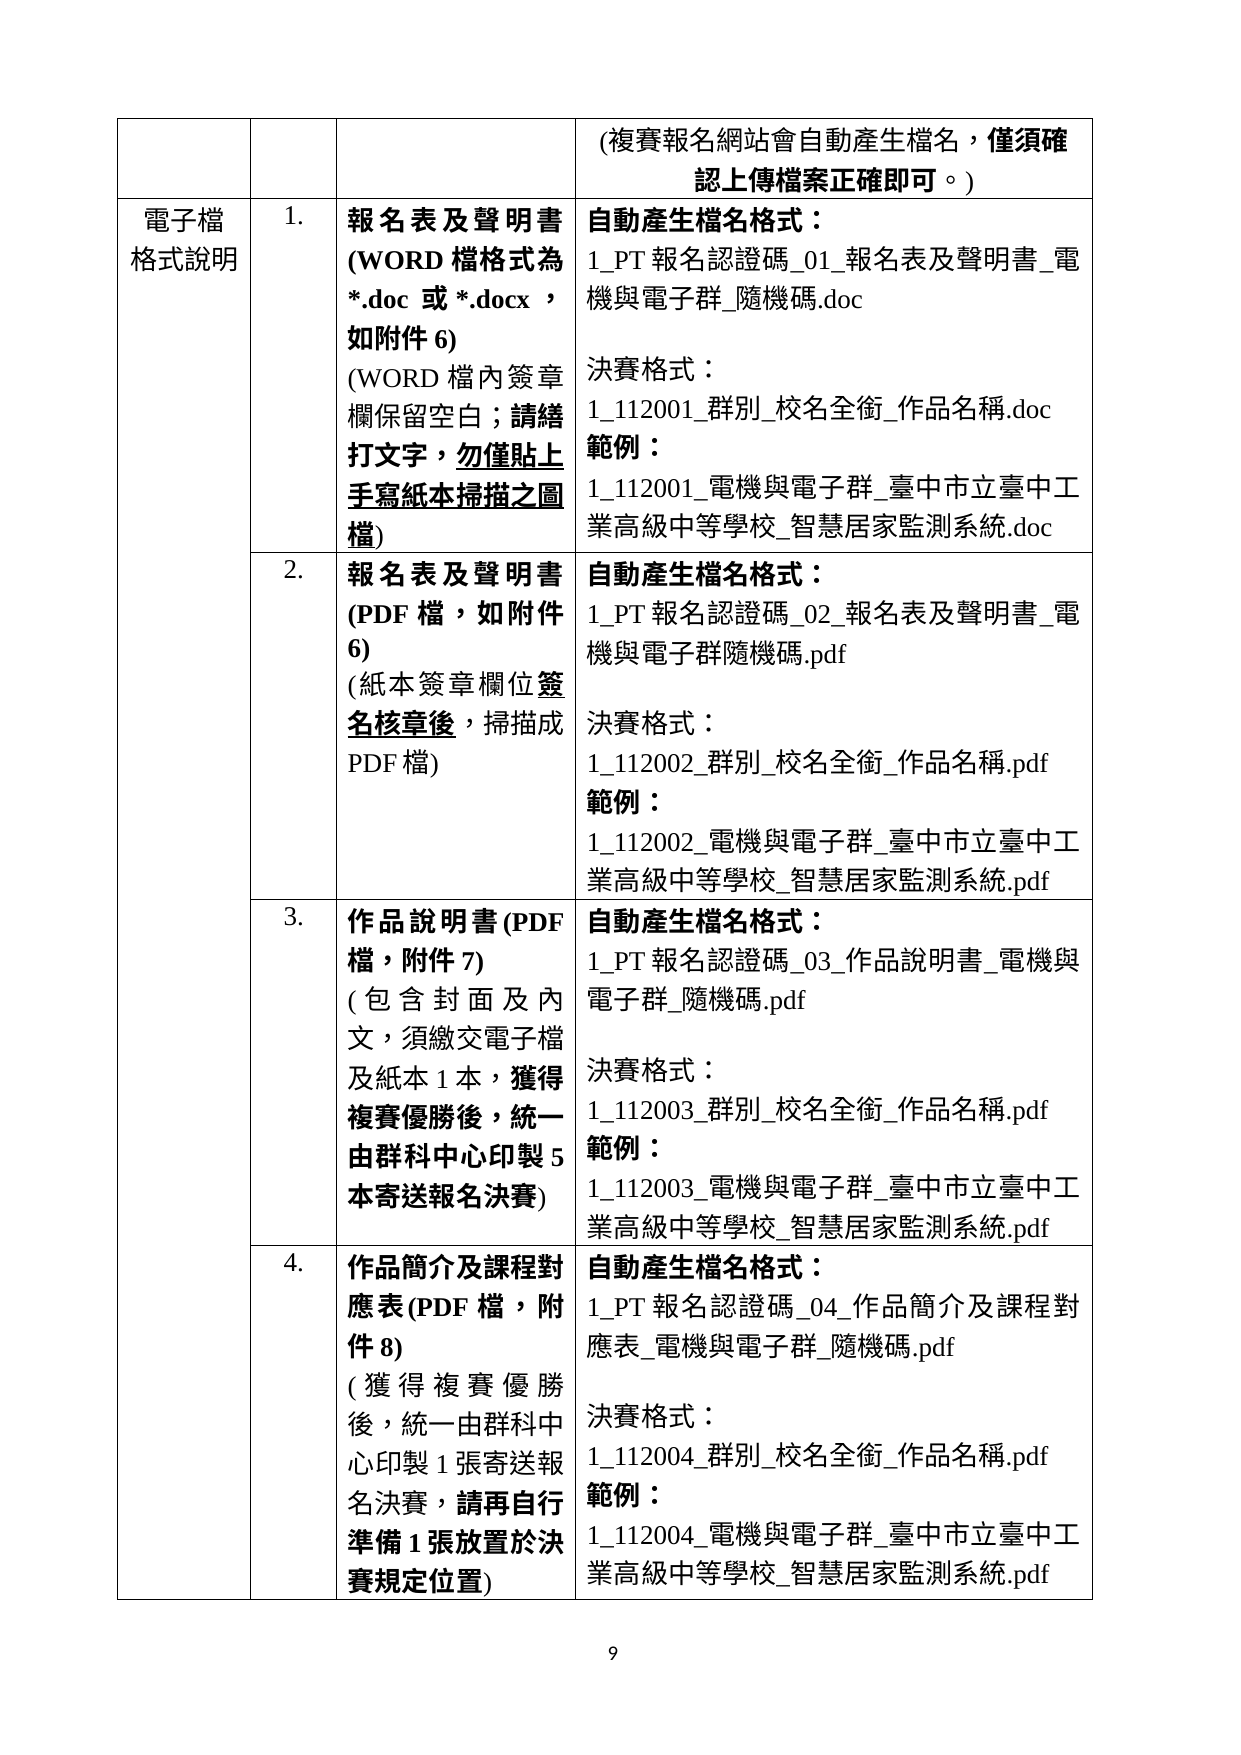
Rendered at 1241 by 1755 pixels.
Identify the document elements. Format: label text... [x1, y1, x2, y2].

table_cell 3. [251, 900, 336, 1245]
table_cell 自動產生檔名格式： 1_PT報名認證碼_03_作品說明書_電機與電子群_隨機碼.pdf 決賽格式： 1_112003_群別_校名全銜_作品名稱.pdf 範例： 1_112003_電機與電子群_臺中市立臺中工業高級中等學校_智慧居家監測系統.pdf [576, 900, 1092, 1245]
table_header [337, 119, 575, 198]
table_cell 自動產生檔名格式： 1_PT報名認證碼_04_作品簡介及課程對應表_電機與電子群_隨機碼.pdf 決賽格式： 1_112004_群別_校名全銜_作品名稱.pdf 範例： 1_112004_電機與電子群_臺中市立臺中工業高級中等學校_智慧居家監測系統.pdf [576, 1246, 1092, 1599]
table_cell 自動產生檔名格式： 1_PT報名認證碼_02_報名表及聲明書_電機與電子群隨機碼.pdf 決賽格式： 1_112002_群別_校名全銜_作品名稱.pdf 範例： 1_112002_電機與電子群_臺中市立臺中工業高級中等學校_智慧居家監測系統.pdf [576, 553, 1092, 898]
table_cell 電子檔 格式說明 [118, 199, 250, 1599]
table_cell 4. [251, 1246, 336, 1599]
table_cell 作品說明書(PDF檔，附件7) (包含封面及內文，須繳交電子檔及紙本1本，獲得複賽優勝後，統一由群科中心印製5本寄送報名決賽) [337, 900, 575, 1245]
table_cell 1. [251, 199, 336, 552]
table_cell 自動產生檔名格式： 1_PT報名認證碼_01_報名表及聲明書_電機與電子群_隨機碼.doc 決賽格式： 1_112001_群別_校名全銜_作品名稱.doc 範例： 1_112001_電機與電子群_臺中市立臺中工業高級中等學校_智慧居家監測系統.doc [576, 199, 1092, 552]
table_cell 報名表及聲明書(PDF檔，如附件6) (紙本簽章欄位簽名核章後，掃描成PDF檔) [337, 553, 575, 898]
table_cell 作品簡介及課程對應表(PDF檔，附件8) (獲得複賽優勝後，統一由群科中心印製1張寄送報名決賽，請再自行準備1張放置於決賽規定位置) [337, 1246, 575, 1599]
table_header [118, 119, 250, 198]
table_header (複賽報名網站會自動產生檔名，僅須確認上傳檔案正確即可。) [576, 119, 1092, 198]
table_cell 報名表及聲明書(WORD檔格式為*.doc或*.docx，如附件6) (WORD檔內簽章欄保留空白；請繕打文字，勿僅貼上手寫紙本掃描之圖檔) [337, 199, 575, 552]
table_cell 2. [251, 553, 336, 898]
table_header [251, 119, 336, 198]
